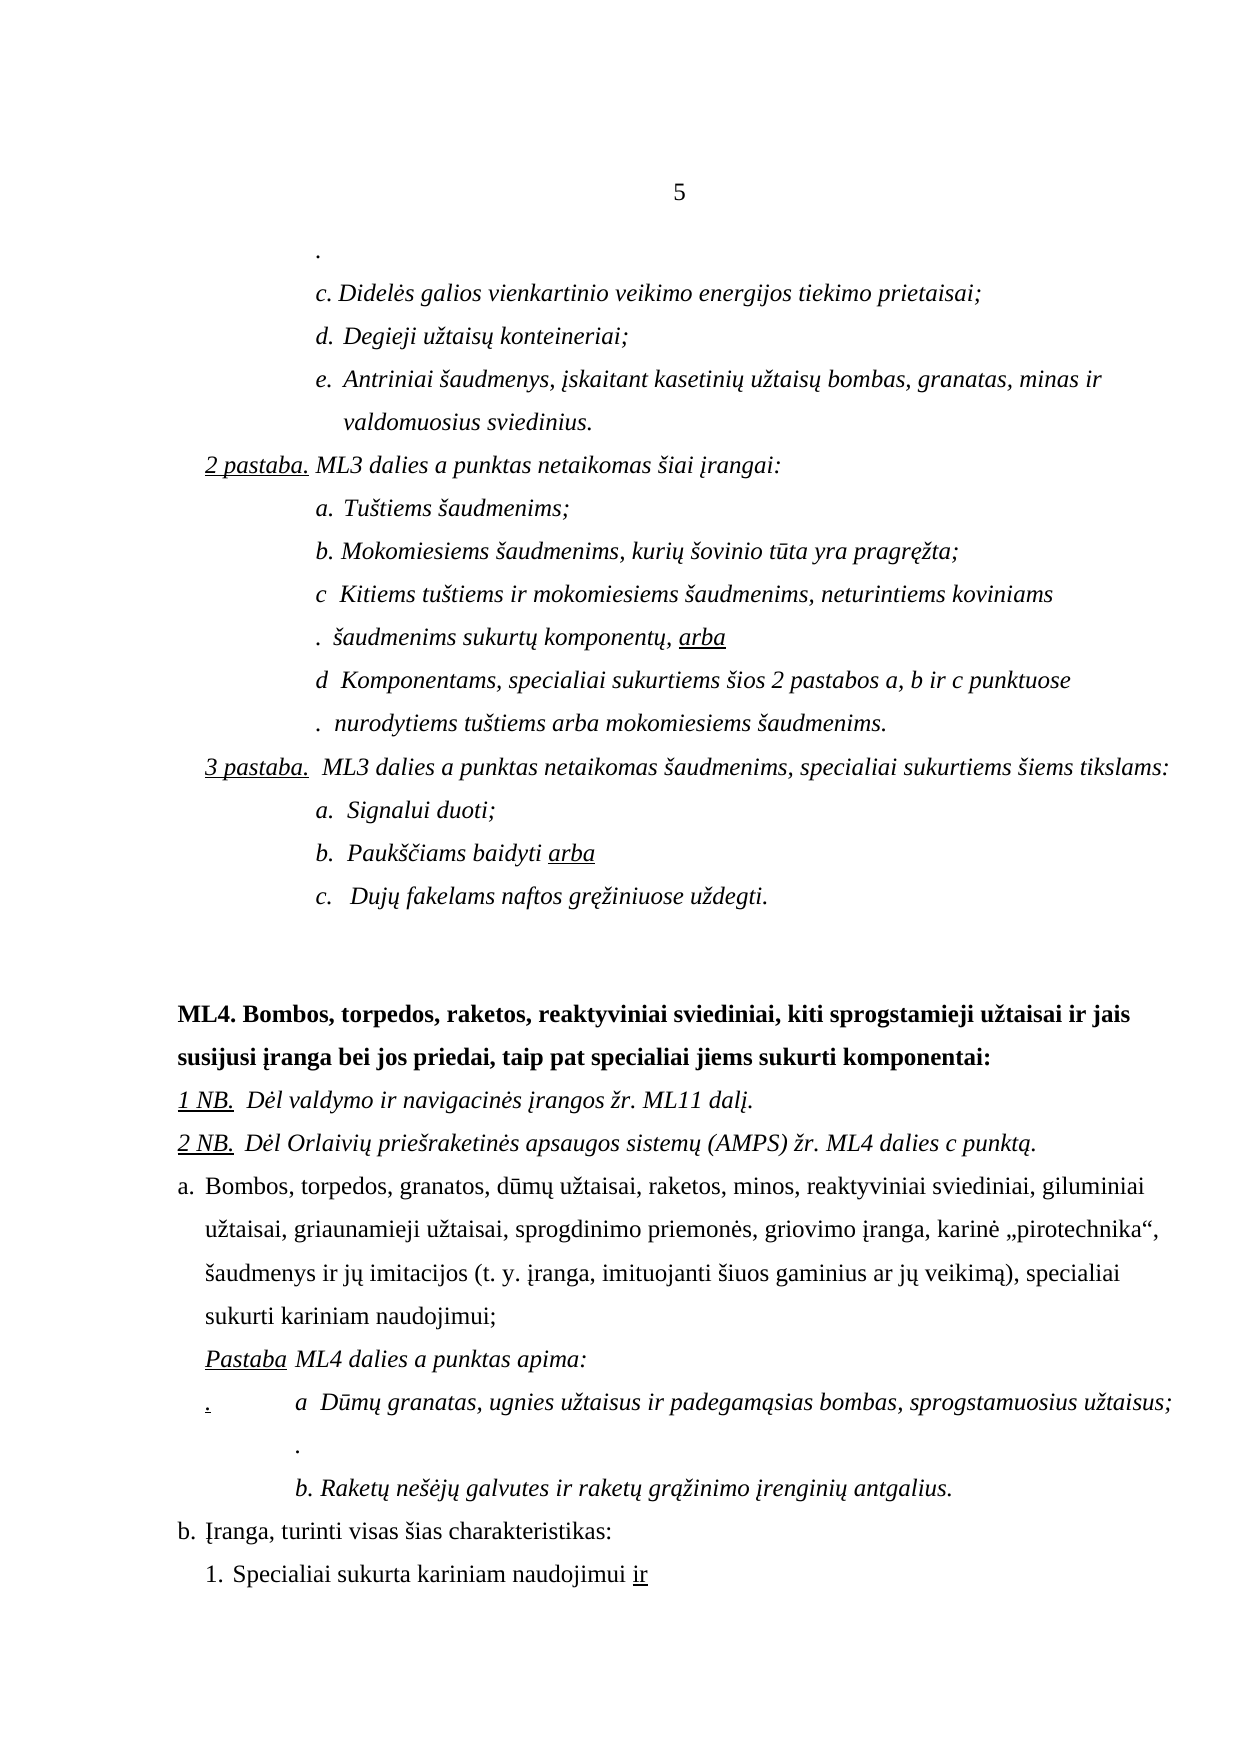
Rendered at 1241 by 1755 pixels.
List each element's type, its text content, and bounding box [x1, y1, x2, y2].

table_header Įranga, turinti visas šias charakteristikas: [205, 1516, 1181, 1603]
table_header Signalui duoti; [347, 795, 1181, 838]
text ML4. Bombos, torpedos, raketos, reaktyviniai sviediniai, kiti sprogstamieji užtaisai ir jais susijusi įranga bei jos priedai, taip pat specialiai jiems sukurti komponentai: [177, 999, 1181, 1071]
table_header Dujų fakelams naftos gręžiniuose uždegti. [350, 881, 1181, 924]
table_header c. [315, 579, 333, 665]
table_header Paukščiams baidyti arba [347, 838, 1181, 881]
table_header 1. [205, 1560, 232, 1603]
table_header Mokomiesiems šaudmenims, kurių šovinio tūta yra pragręžta; [341, 536, 1181, 579]
table_header a. [295, 1387, 314, 1473]
table_header b. [295, 1473, 320, 1516]
table_header 2 pastaba. [205, 450, 315, 752]
table_header c. [315, 881, 350, 924]
table_header Didelės galios vienkartinio veikimo energijos tiekimo prietaisai; [338, 278, 1181, 321]
table_header Degieji užtaisų konteineriai; [343, 321, 1181, 364]
table_header a. [315, 795, 347, 838]
table_header c. [315, 278, 338, 321]
table_header 2 NB. [177, 1129, 244, 1171]
table_header Pastaba. [205, 1344, 295, 1516]
table_header Specialiai sukurta kariniam naudojimui ir [233, 1560, 1181, 1603]
table_header e. [315, 364, 343, 450]
table_header a. [315, 493, 343, 536]
table_header [315, 924, 1181, 970]
table_header [335, 235, 1181, 278]
table_header [205, 235, 315, 450]
table_header b. [315, 536, 341, 579]
table_header ML3 dalies a punktas netaikomas šaudmenims, specialiai sukurtiems šiems tikslams: [315, 752, 1181, 795]
table_header Antriniai šaudmenys, įskaitant kasetinių užtaisų bombas, granatas, minas ir valdomuosius sviedinius. [343, 364, 1181, 450]
table_header Komponentams, specialiai sukurtiems šios 2 pastabos a, b ir c punktuose nurodytiems tuštiems arba mokomiesiems šaudmenims. [334, 665, 1181, 751]
table_header 1 NB. [177, 1085, 246, 1128]
table_header d. [315, 321, 343, 364]
table_header 3 pastaba. [205, 752, 315, 970]
table_header Dūmų granatas, ugnies užtaisus ir padegamąsias bombas, sprogstamuosius užtaisus; [314, 1387, 1181, 1473]
table_header ML3 dalies a punktas netaikomas šiai įrangai: [315, 450, 1181, 493]
table_header d. [315, 665, 334, 751]
table_header Tuštiems šaudmenims; [343, 493, 1181, 536]
table_header Raketų nešėjų galvutes ir raketų grąžinimo įrenginių antgalius. [320, 1473, 1181, 1516]
table_header Dėl Orlaivių priešraketinės apsaugos sistemų (AMPS) žr. ML4 dalies c punktą. [245, 1129, 1181, 1171]
table_header Bombos, torpedos, granatos, dūmų užtaisai, raketos, minos, reaktyviniai sviediniai, giluminiai užtaisai, griaunamieji užtaisai, sprogdinimo priemonės, griovimo įranga, karinė „pirotechnika“, šaudmenys ir jų imitacijos (t. y. įranga, imituojanti šiuos gaminius ar jų veikimą), specialiai sukurti kariniam naudojimui; [205, 1171, 1181, 1344]
table_header b. [315, 838, 347, 881]
table_header Kitiems tuštiems ir mokomiesiems šaudmenims, neturintiems koviniams šaudmenims sukurtų komponentų, arba [333, 579, 1181, 665]
table_header . [315, 235, 334, 278]
table_header ML4 dalies a punktas apima: [295, 1344, 1181, 1387]
table_header b. [177, 1516, 205, 1603]
table_header a. [177, 1171, 205, 1516]
table_header Dėl valdymo ir navigacinės įrangos žr. ML11 dalį. [246, 1085, 1151, 1128]
table_header [177, 235, 205, 970]
